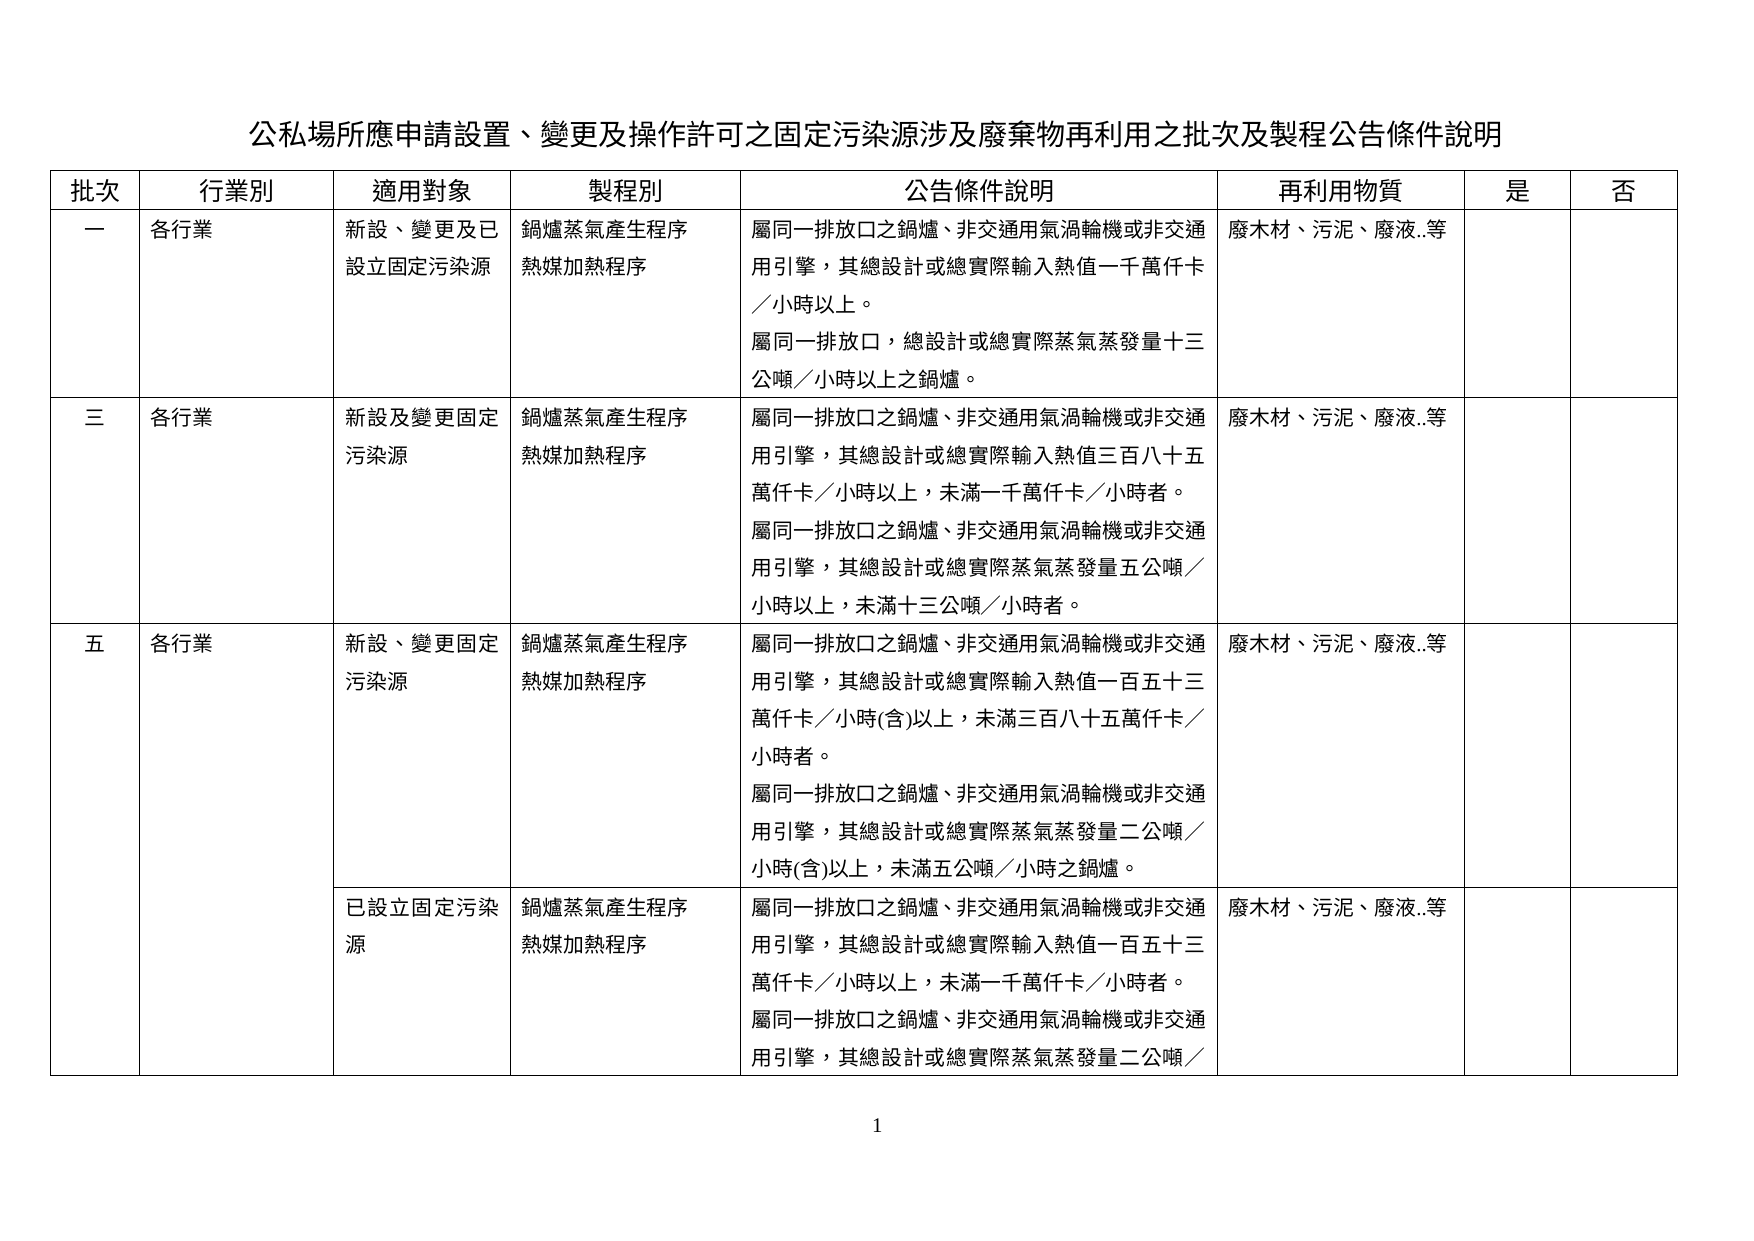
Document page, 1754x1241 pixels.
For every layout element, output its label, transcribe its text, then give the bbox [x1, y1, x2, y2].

table_cell 鍋爐蒸氣產生程序 熱媒加熱程序 [511, 210, 740, 397]
table_cell 屬同一排放口之鍋爐、非交通用氣渦輪機或非交通用引擎，其總設計或總實際輸入熱值三百八十五萬仟卡／小時以上，未滿一千萬仟卡／小時者。 屬同一排放口之鍋爐、非交通用氣渦輪機或非交通用引擎，其總設計或總實際蒸氣蒸發量五公噸／小時以上，未滿十三公噸／小時者。 [741, 398, 1217, 623]
table_cell 鍋爐蒸氣產生程序 熱媒加熱程序 [511, 398, 740, 623]
table_header 行業別 [140, 171, 333, 208]
table_header 批次 [51, 171, 139, 208]
table_cell [1571, 210, 1677, 397]
table_cell 屬同一排放口之鍋爐、非交通用氣渦輪機或非交通用引擎，其總設計或總實際輸入熱值一百五十三萬仟卡／小時(含)以上，未滿三百八十五萬仟卡／小時者。 屬同一排放口之鍋爐、非交通用氣渦輪機或非交通用引擎，其總設計或總實際蒸氣蒸發量二公噸／小時(含)以上，未滿五公噸／小時之鍋爐。 [741, 624, 1217, 887]
table_cell [1571, 888, 1677, 1075]
table_cell 各行業 [140, 210, 333, 397]
table_cell 新設及變更固定污染源 [334, 398, 510, 623]
table_cell [1571, 624, 1677, 887]
table_cell 屬同一排放口之鍋爐、非交通用氣渦輪機或非交通用引擎，其總設計或總實際輸入熱值一千萬仟卡／小時以上。 屬同一排放口，總設計或總實際蒸氣蒸發量十三公噸／小時以上之鍋爐。 [741, 210, 1217, 397]
table_cell 各行業 [140, 398, 333, 623]
table_cell 三 [51, 398, 139, 623]
table_cell 廢木材、污泥、廢液..等 [1218, 210, 1464, 397]
table_cell 廢木材、污泥、廢液..等 [1218, 888, 1464, 1075]
table_cell [1465, 624, 1570, 887]
table_cell 一 [51, 210, 139, 397]
table_cell [1465, 210, 1570, 397]
table_cell 廢木材、污泥、廢液..等 [1218, 624, 1464, 887]
table_cell 已設立固定污染源 [334, 888, 510, 1075]
table_cell 新設、變更及已設立固定污染源 [334, 210, 510, 397]
table_header 再利用物質 [1218, 171, 1464, 208]
table_cell 新設、變更固定污染源 [334, 624, 510, 887]
table_cell 鍋爐蒸氣產生程序 熱媒加熱程序 [511, 624, 740, 887]
table_header 公告條件說明 [741, 171, 1217, 208]
table_cell 屬同一排放口之鍋爐、非交通用氣渦輪機或非交通用引擎，其總設計或總實際輸入熱值一百五十三萬仟卡／小時以上，未滿一千萬仟卡／小時者。 屬同一排放口之鍋爐、非交通用氣渦輪機或非交通用引擎，其總設計或總實際蒸氣蒸發量二公噸／ [741, 888, 1217, 1075]
table_cell 鍋爐蒸氣產生程序 熱媒加熱程序 [511, 888, 740, 1075]
table_cell 五 [51, 624, 139, 1075]
table_header 製程別 [511, 171, 740, 208]
table_header 是 [1465, 171, 1570, 208]
table_cell [1465, 398, 1570, 623]
table_cell [1571, 398, 1677, 623]
table_cell [1465, 888, 1570, 1075]
table_cell 廢木材、污泥、廢液..等 [1218, 398, 1464, 623]
table_header 否 [1571, 171, 1677, 208]
table_cell 各行業 [140, 624, 333, 1075]
table_header 適用對象 [334, 171, 510, 208]
text 公私場所應申請設置、變更及操作許可之固定污染源涉及廢棄物再利用之批次及製程公告條件說明 [86, 95, 1665, 170]
